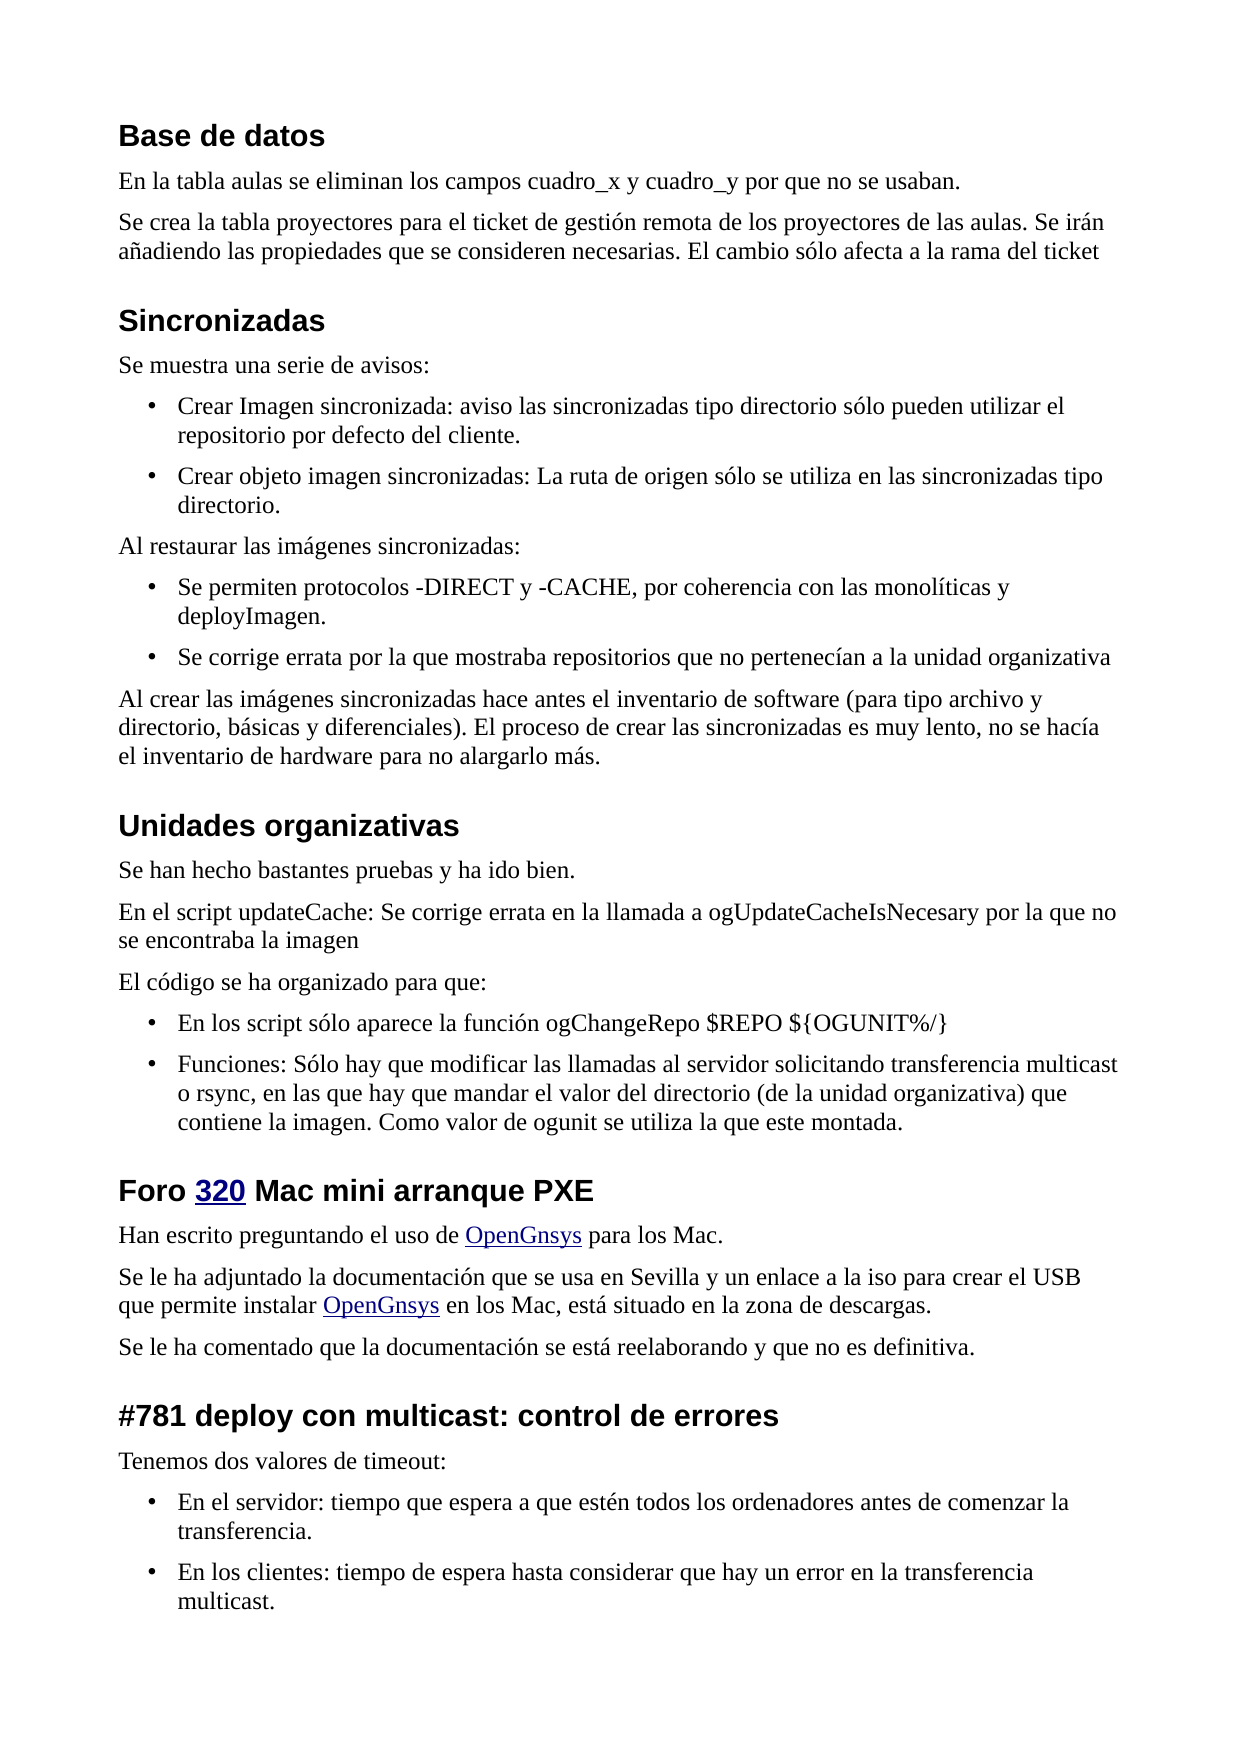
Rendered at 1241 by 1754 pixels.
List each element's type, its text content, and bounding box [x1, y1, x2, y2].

text Se le ha adjuntado la documentación que se usa en Sevilla y un enlace a la iso para crear el USB que permite instalar OpenGnsys en los Mac, está situado en la zona de descargas. [118, 1262, 1122, 1319]
text Se le ha comentado que la documentación se está reelaborando y que no es definitiva. [118, 1332, 1122, 1361]
list En el servidor: tiempo que espera a que estén todos los ordenadores antes de comenzar la transferencia. [148, 1487, 1122, 1545]
text En la tabla aulas se eliminan los campos cuadro_x y cuadro_y por que no se usaban. [118, 166, 1122, 195]
text Se crea la tabla proyectores para el ticket de gestión remota de los proyectores de las aulas. Se irán añadiendo las propiedades que se consideren necesarias. El cambio sólo afecta a la rama del ticket [118, 207, 1122, 265]
text Se muestra una serie de avisos: [118, 350, 1122, 379]
subtitle Base de datos [118, 118, 1122, 153]
text Tenemos dos valores de timeout: [118, 1446, 1122, 1475]
list En los script sólo aparece la función ogChangeRepo $REPO ${OGUNIT%/} [148, 1008, 1122, 1037]
list Se permiten protocolos -DIRECT y -CACHE, por coherencia con las monolíticas y deployImagen. [148, 572, 1122, 630]
list Funciones: Sólo hay que modificar las llamadas al servidor solicitando transferencia multicast o rsync, en las que hay que mandar el valor del directorio (de la unidad organizativa) que contiene la imagen. Como valor de ogunit se utiliza la que este montada. [148, 1049, 1122, 1135]
list Se corrige errata por la que mostraba repositorios que no pertenecían a la unidad organizativa [148, 642, 1122, 671]
list Crear Imagen sincronizada: aviso las sincronizadas tipo directorio sólo pueden utilizar el repositorio por defecto del cliente. [148, 391, 1122, 449]
text Al crear las imágenes sincronizadas hace antes el inventario de software (para tipo archivo y directorio, básicas y diferenciales). El proceso de crear las sincronizadas es muy lento, no se hacía el inventario de hardware para no alargarlo más. [118, 684, 1122, 770]
text Han escrito preguntando el uso de OpenGnsys para los Mac. [118, 1221, 1122, 1249]
subtitle Unidades organizativas [118, 807, 1122, 843]
text El código se ha organizado para que: [118, 967, 1122, 995]
text En el script updateCache: Se corrige errata en la llamada a ogUpdateCacheIsNecesary por la que no se encontraba la imagen [118, 897, 1122, 954]
subtitle #781 deploy con multicast: control de errores [118, 1398, 1122, 1433]
text Al restaurar las imágenes sincronizadas: [118, 531, 1122, 560]
list En los clientes: tiempo de espera hasta considerar que hay un error en la transferencia multicast. [148, 1557, 1122, 1615]
subtitle Sincronizadas [118, 302, 1122, 337]
list Crear objeto imagen sincronizadas: La ruta de origen sólo se utiliza en las sincronizadas tipo directorio. [148, 461, 1122, 519]
subtitle Foro 320 Mac mini arranque PXE [118, 1173, 1122, 1208]
text Se han hecho bastantes pruebas y ha ido bien. [118, 855, 1122, 884]
